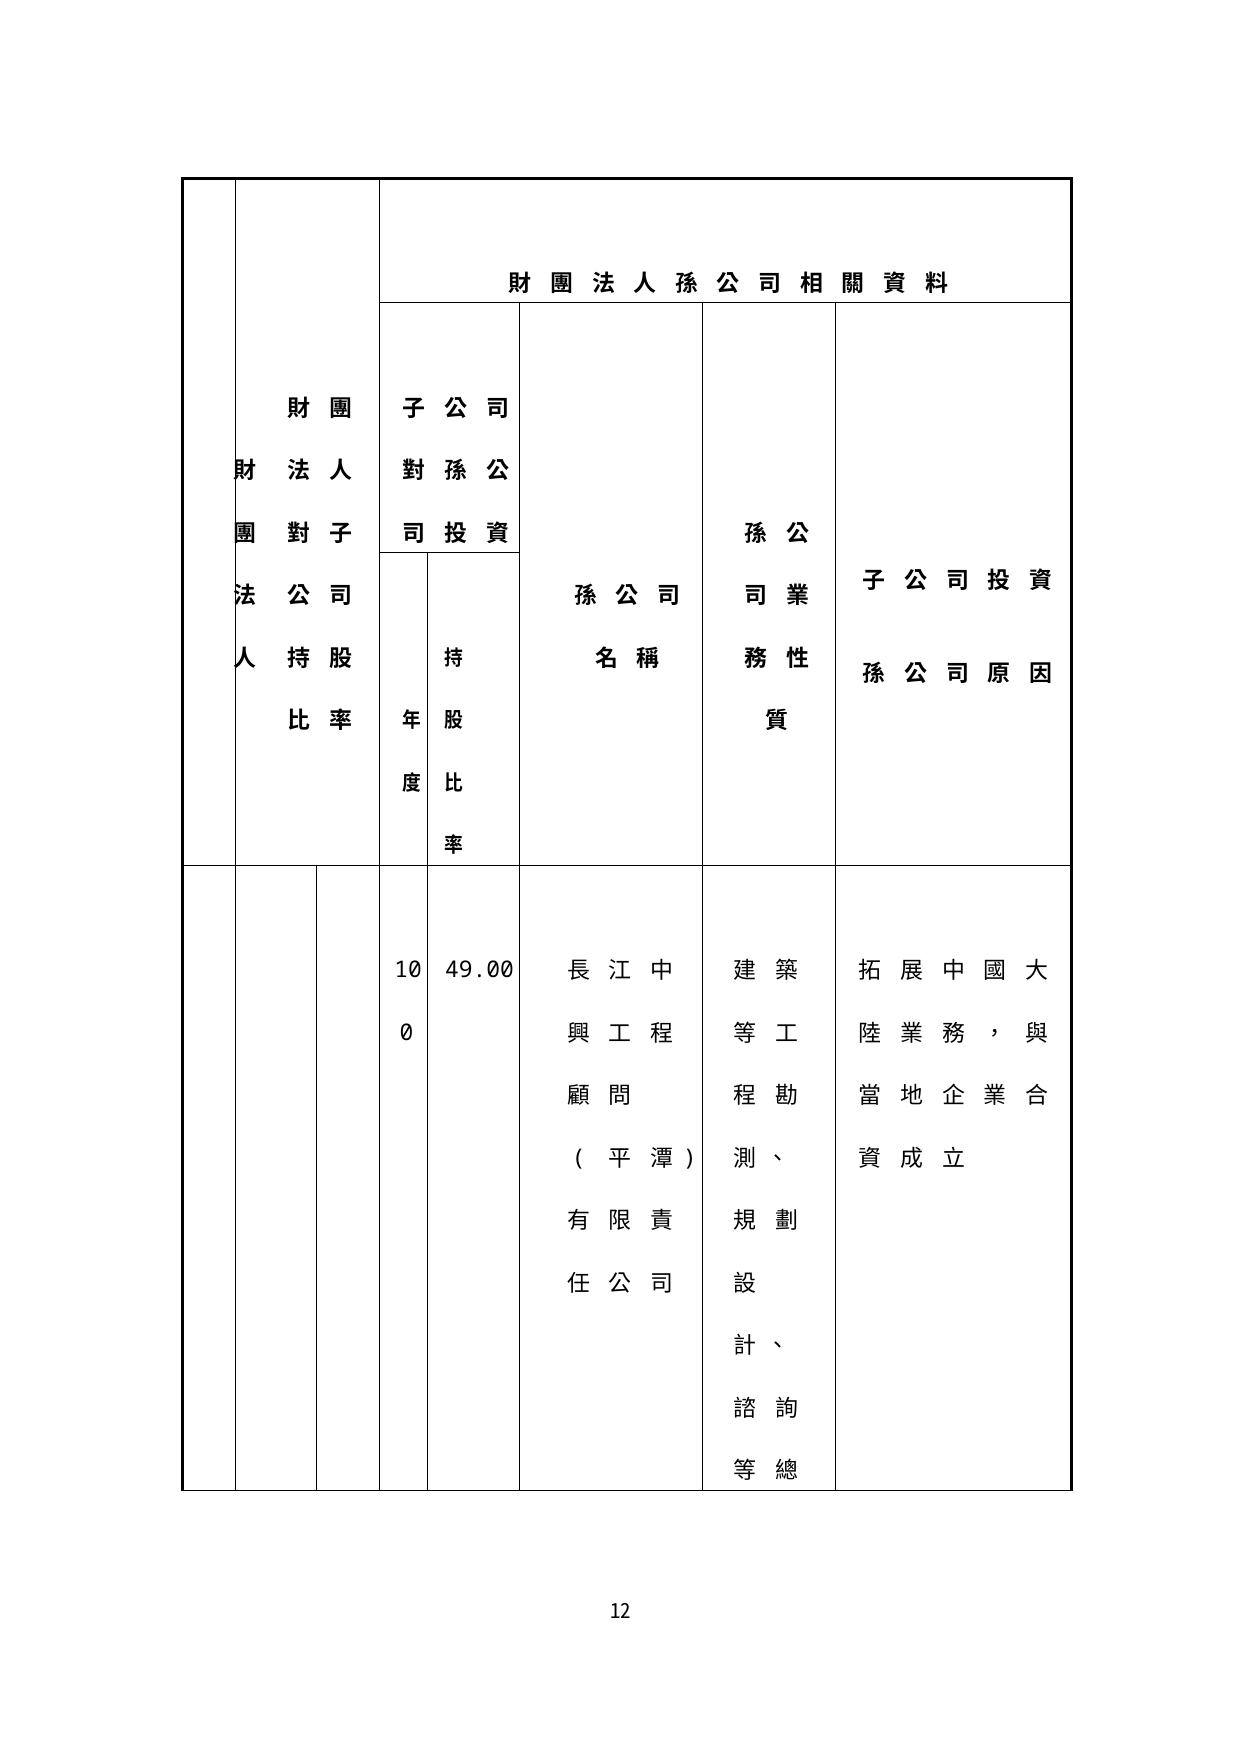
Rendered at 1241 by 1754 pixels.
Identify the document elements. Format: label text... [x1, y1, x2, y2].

table_header 財團法人孫公司相關資料 [380, 180, 1070, 302]
table_cell 長江中興工程顧問(平潭)有限責任公司 [520, 866, 702, 1490]
table_cell 100 [380, 866, 427, 1490]
table_cell 子公司投資 孫公司原因 [836, 303, 1070, 865]
table_cell 孫公司名稱 [520, 303, 702, 865]
table_header 財團法人 [184, 180, 235, 865]
table_cell [236, 866, 316, 1490]
table_header 財團法人對子公司持股比率 [236, 180, 379, 865]
table_cell 持股比率 [428, 553, 519, 865]
table_cell 子公司對孫公司投資 [380, 303, 519, 552]
table_cell 拓展中國大陸業務，與當地企業合資成立 [836, 866, 1070, 1490]
table_cell 49.00 [428, 866, 519, 1490]
table_cell 中興工程顧問社 [184, 866, 235, 1490]
table_cell [317, 866, 379, 1490]
table_cell 年度 [380, 553, 427, 865]
table_cell 孫公司業務性質 [703, 303, 835, 865]
table_cell 建築等工程勘測、規劃設計、諮詢等總 [703, 866, 835, 1490]
